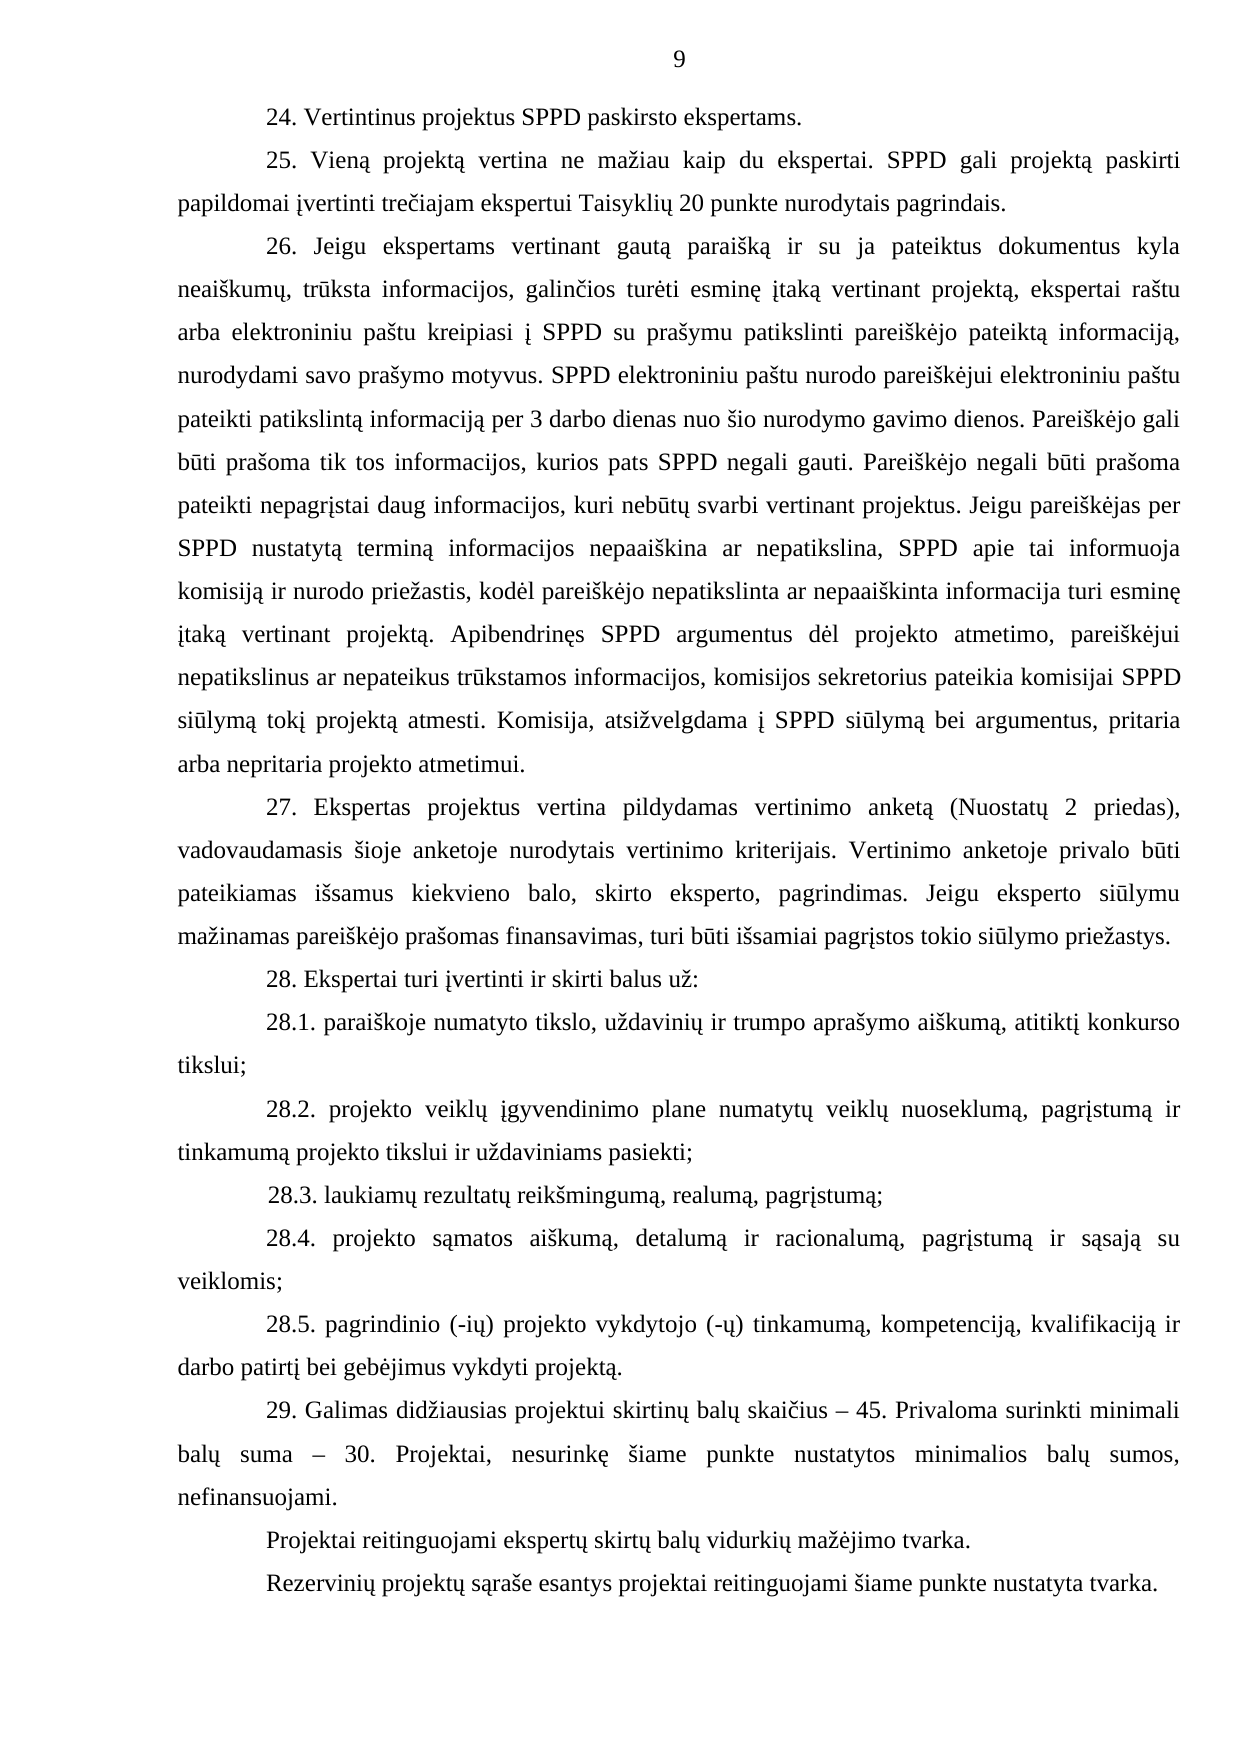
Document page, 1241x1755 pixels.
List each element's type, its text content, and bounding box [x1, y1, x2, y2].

text 28.5. pagrindinio (-ių) projekto vykdytojo (-ų) tinkamumą, kompetenciją, kvalifikaciją ir darbo patirtį bei gebėjimus vykdyti projektą. [177, 1309, 1181, 1381]
text 28.4. projekto sąmatos aiškumą, detalumą ir racionalumą, pagrįstumą ir sąsają su veiklomis; [177, 1223, 1181, 1295]
text 26. Jeigu ekspertams vertinant gautą paraišką ir su ja pateiktus dokumentus kyla neaiškumų, trūksta informacijos, galinčios turėti esminę įtaką vertinant projektą, ekspertai raštu arba elektroniniu paštu kreipiasi į SPPD su prašymu patikslinti pareiškėjo pateiktą informaciją, nurodydami savo prašymo motyvus. SPPD elektroniniu paštu nurodo pareiškėjui elektroniniu paštu pateikti patikslintą informaciją per 3 darbo dienas nuo šio nurodymo gavimo dienos. Pareiškėjo gali būti prašoma tik tos informacijos, kurios pats SPPD negali gauti. Pareiškėjo negali būti prašoma pateikti nepagrįstai daug informacijos, kuri nebūtų svarbi vertinant projektus. Jeigu pareiškėjas per SPPD nustatytą terminą informacijos nepaaiškina ar nepatikslina, SPPD apie tai informuoja komisiją ir nurodo priežastis, kodėl pareiškėjo nepatikslinta ar nepaaiškinta informacija turi esminę įtaką vertinant projektą. Apibendrinęs SPPD argumentus dėl projekto atmetimo, pareiškėjui nepatikslinus ar nepateikus trūkstamos informacijos, komisijos sekretorius pateikia komisijai SPPD siūlymą tokį projektą atmesti. Komisija, atsižvelgdama į SPPD siūlymą bei argumentus, pritaria arba nepritaria projekto atmetimui. [177, 231, 1181, 777]
text 28.1. paraiškoje numatyto tikslo, uždavinių ir trumpo aprašymo aiškumą, atitiktį konkurso tikslui; [177, 1007, 1181, 1079]
text 28.2. projekto veiklų įgyvendinimo plane numatytų veiklų nuoseklumą, pagrįstumą ir tinkamumą projekto tikslui ir uždaviniams pasiekti; [177, 1094, 1181, 1166]
text Rezervinių projektų sąraše esantys projektai reitinguojami šiame punkte nustatyta tvarka. [177, 1568, 1181, 1597]
text 28. Ekspertai turi įvertinti ir skirti balus už: [177, 964, 1181, 993]
text 29. Galimas didžiausias projektui skirtinų balų skaičius – 45. Privaloma surinkti minimali balų suma – 30. Projektai, nesurinkę šiame punkte nustatytos minimalios balų sumos, nefinansuojami. [177, 1396, 1181, 1511]
text 28.3. laukiamų rezultatų reikšmingumą, realumą, pagrįstumą; [177, 1180, 1181, 1209]
text 25. Vieną projektą vertina ne mažiau kaip du ekspertai. SPPD gali projektą paskirti papildomai įvertinti trečiajam ekspertui Taisyklių 20 punkte nurodytais pagrindais. [177, 145, 1181, 217]
text Projektai reitinguojami ekspertų skirtų balų vidurkių mažėjimo tvarka. [177, 1525, 1181, 1554]
text 24. Vertintinus projektus SPPD paskirsto ekspertams. [177, 102, 1181, 131]
text 27. Ekspertas projektus vertina pildydamas vertinimo anketą (Nuostatų 2 priedas), vadovaudamasis šioje anketoje nurodytais vertinimo kriterijais. Vertinimo anketoje privalo būti pateikiamas išsamus kiekvieno balo, skirto eksperto, pagrindimas. Jeigu eksperto siūlymu mažinamas pareiškėjo prašomas finansavimas, turi būti išsamiai pagrįstos tokio siūlymo priežastys. [177, 792, 1181, 950]
